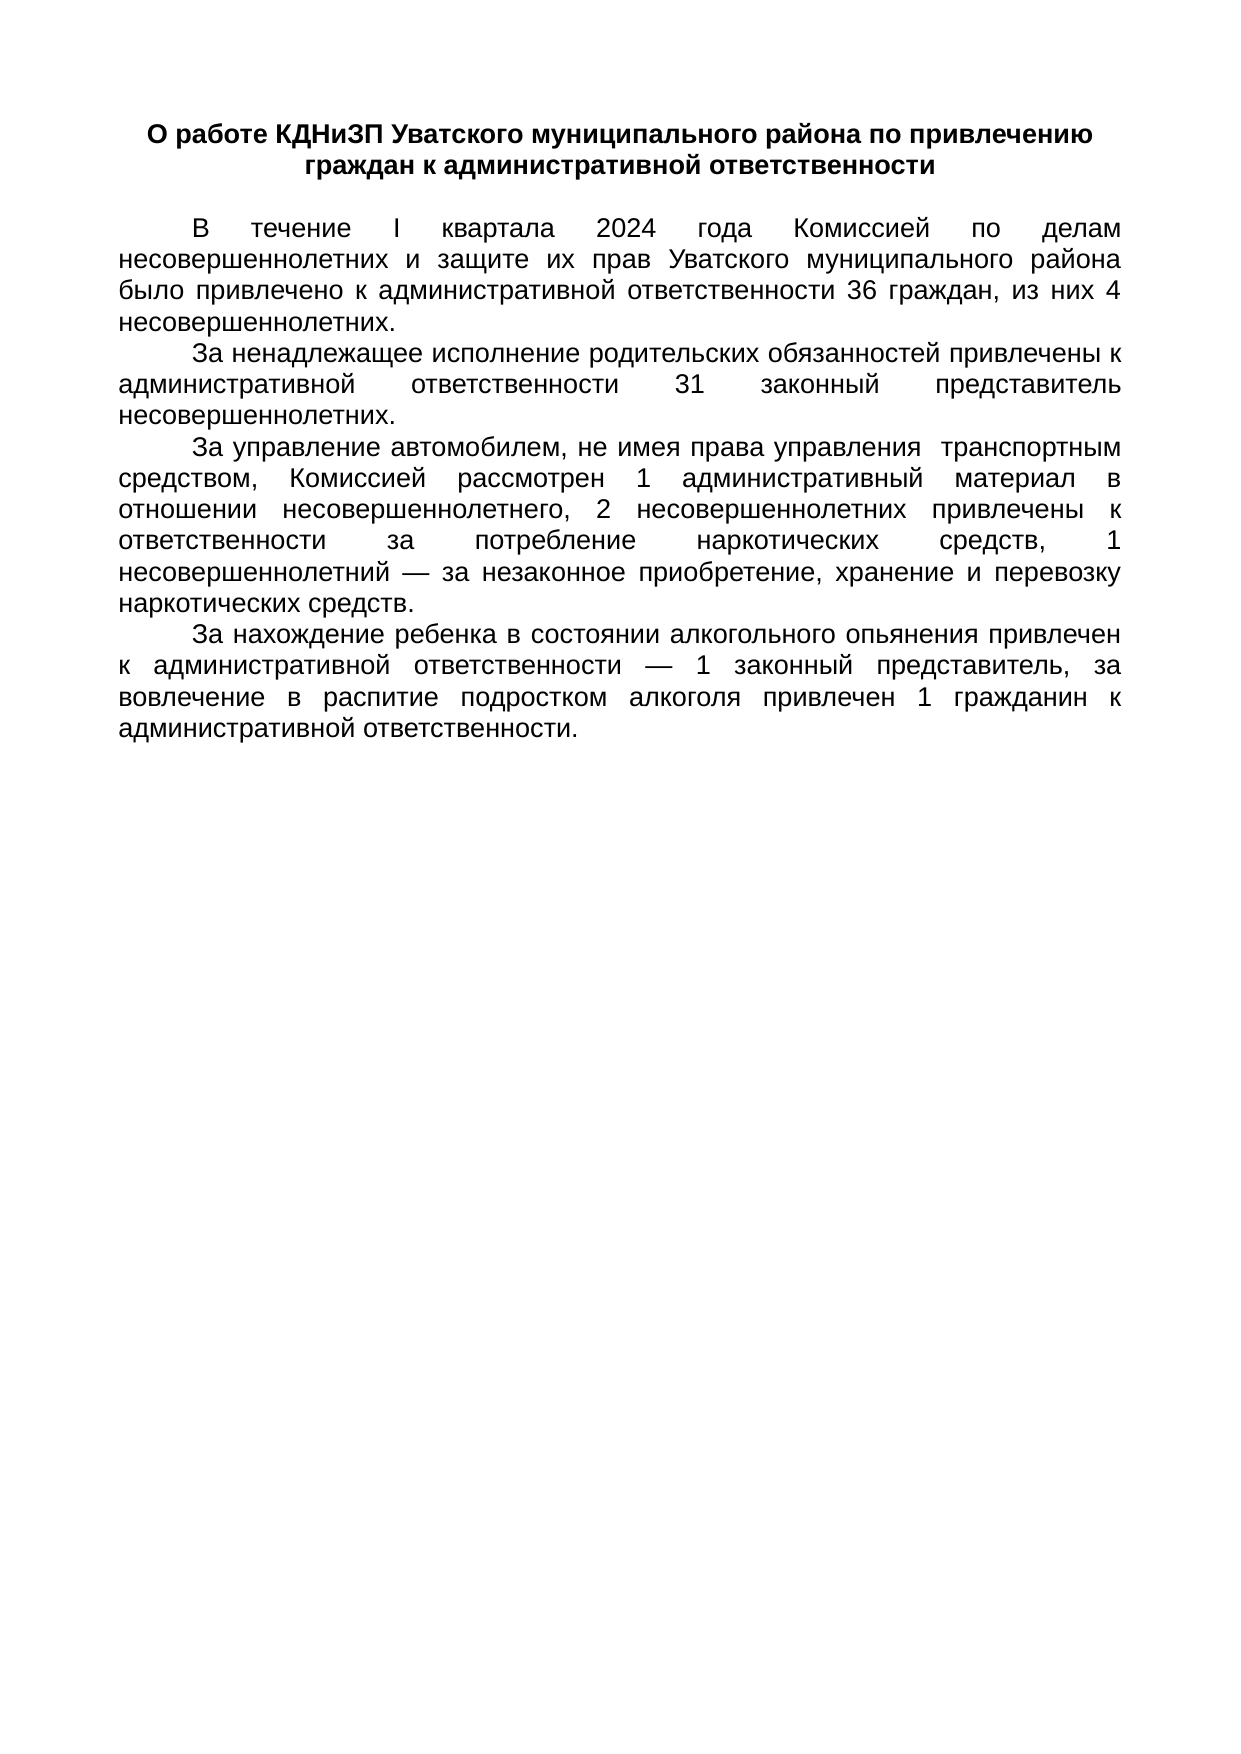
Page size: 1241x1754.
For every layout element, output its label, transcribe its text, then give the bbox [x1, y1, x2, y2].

text За управление автомобилем, не имея права управления транспортным средством, Комиссией рассмотрен 1 административный материал в отношении несовершеннолетнего, 2 несовершеннолетних привлечены к ответственности за потребление наркотических средств, 1 несовершеннолетний — за незаконное приобретение, хранение и перевозку наркотических средств. [118, 431, 1122, 618]
text За ненадлежащее исполнение родительских обязанностей привлечены к административной ответственности 31 законный представитель несовершеннолетних. [118, 337, 1122, 431]
text За нахождение ребенка в состоянии алкогольного опьянения привлечен к административной ответственности — 1 законный представитель, за вовлечение в распитие подростком алкоголя привлечен 1 гражданин к административной ответственности. [118, 618, 1122, 743]
text В течение I квартала 2024 года Комиссией по делам несовершеннолетних и защите их прав Уватского муниципального района было привлечено к административной ответственности 36 граждан, из них 4 несовершеннолетних. [118, 212, 1122, 337]
text О работе КДНиЗП Уватского муниципального района по привлечению граждан к административной ответственности [118, 118, 1122, 181]
